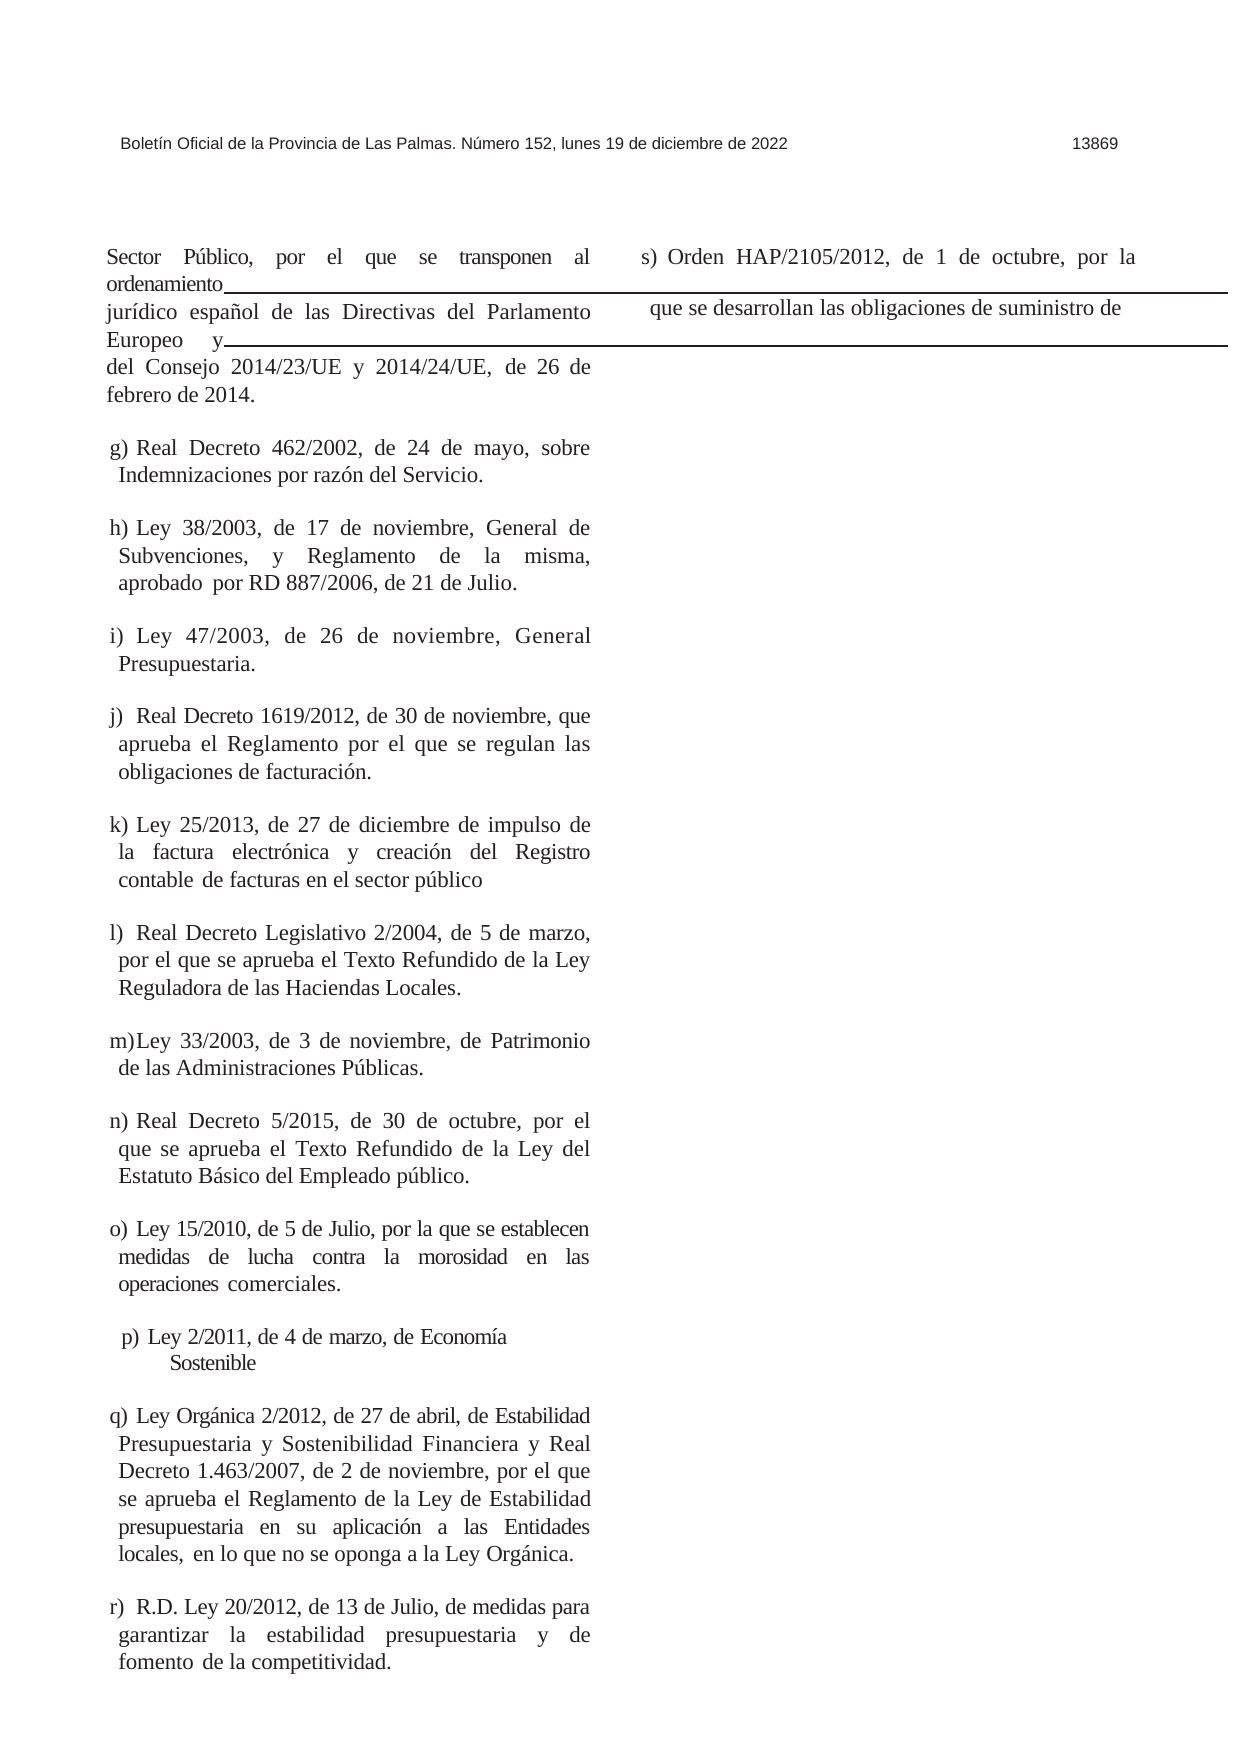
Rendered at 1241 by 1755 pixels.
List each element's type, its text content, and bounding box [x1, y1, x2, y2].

list Real Decreto Legislativo 2/2004, de 5 de marzo, por el que se aprueba el Texto Refundido de la Ley Reguladora de las Haciendas Locales. [106, 919, 591, 1000]
list Ley Orgánica 2/2012, de 27 de abril, de Estabilidad Presupuestaria y Sostenibilidad Financiera y Real Decreto 1.463/2007, de 2 de noviembre, por el que se aprueba el Reglamento de la Ley de Estabilidad presupuestaria en su aplicación a las Entidades locales, en lo que no se oponga a la Ley Orgánica. [106, 1402, 591, 1567]
list Real Decreto 5/2015, de 30 de octubre, por el que se aprueba el Texto Refundido de la Ley del Estatuto Básico del Empleado público. [106, 1107, 591, 1189]
list que se desarrollan las obligaciones de suministro de [638, 294, 1136, 321]
list Ley 33/2003, de 3 de noviembre, de Patrimonio de las Administraciones Públicas. [106, 1027, 591, 1081]
list Ley 15/2010, de 5 de Julio, por la que se establecen medidas de lucha contra la morosidad en las operaciones comerciales. [106, 1215, 590, 1297]
text Sector Público, por el que se transponen al ordenamiento jurídico español de las Directivas del Parlamento Europeo y del Consejo 2014/23/UE y 2014/24/UE, de 26 de febrero de 2014. [106, 243, 591, 407]
list Ley 25/2013, de 27 de diciembre de impulso de la factura electrónica y creación del Registro contable de facturas en el sector público [106, 811, 591, 892]
list Real Decreto 462/2002, de 24 de mayo, sobre Indemnizaciones por razón del Servicio. [106, 434, 591, 488]
list Ley 2/2011, de 4 de marzo, de Economía Sostenible [136, 1323, 591, 1376]
list Ley 38/2003, de 17 de noviembre, General de Subvenciones, y Reglamento de la misma, aprobado por RD 887/2006, de 21 de Julio. [106, 514, 591, 596]
list Real Decreto 1619/2012, de 30 de noviembre, que aprueba el Reglamento por el que se regulan las obligaciones de facturación. [106, 703, 591, 784]
list Ley 47/2003, de 26 de noviembre, General Presupuestaria. [106, 622, 591, 676]
list Orden HAP/2105/2012, de 1 de octubre, por la [638, 243, 1136, 292]
list R.D. Ley 20/2012, de 13 de Julio, de medidas para garantizar la estabilidad presupuestaria y de fomento de la competitividad. [106, 1593, 591, 1675]
